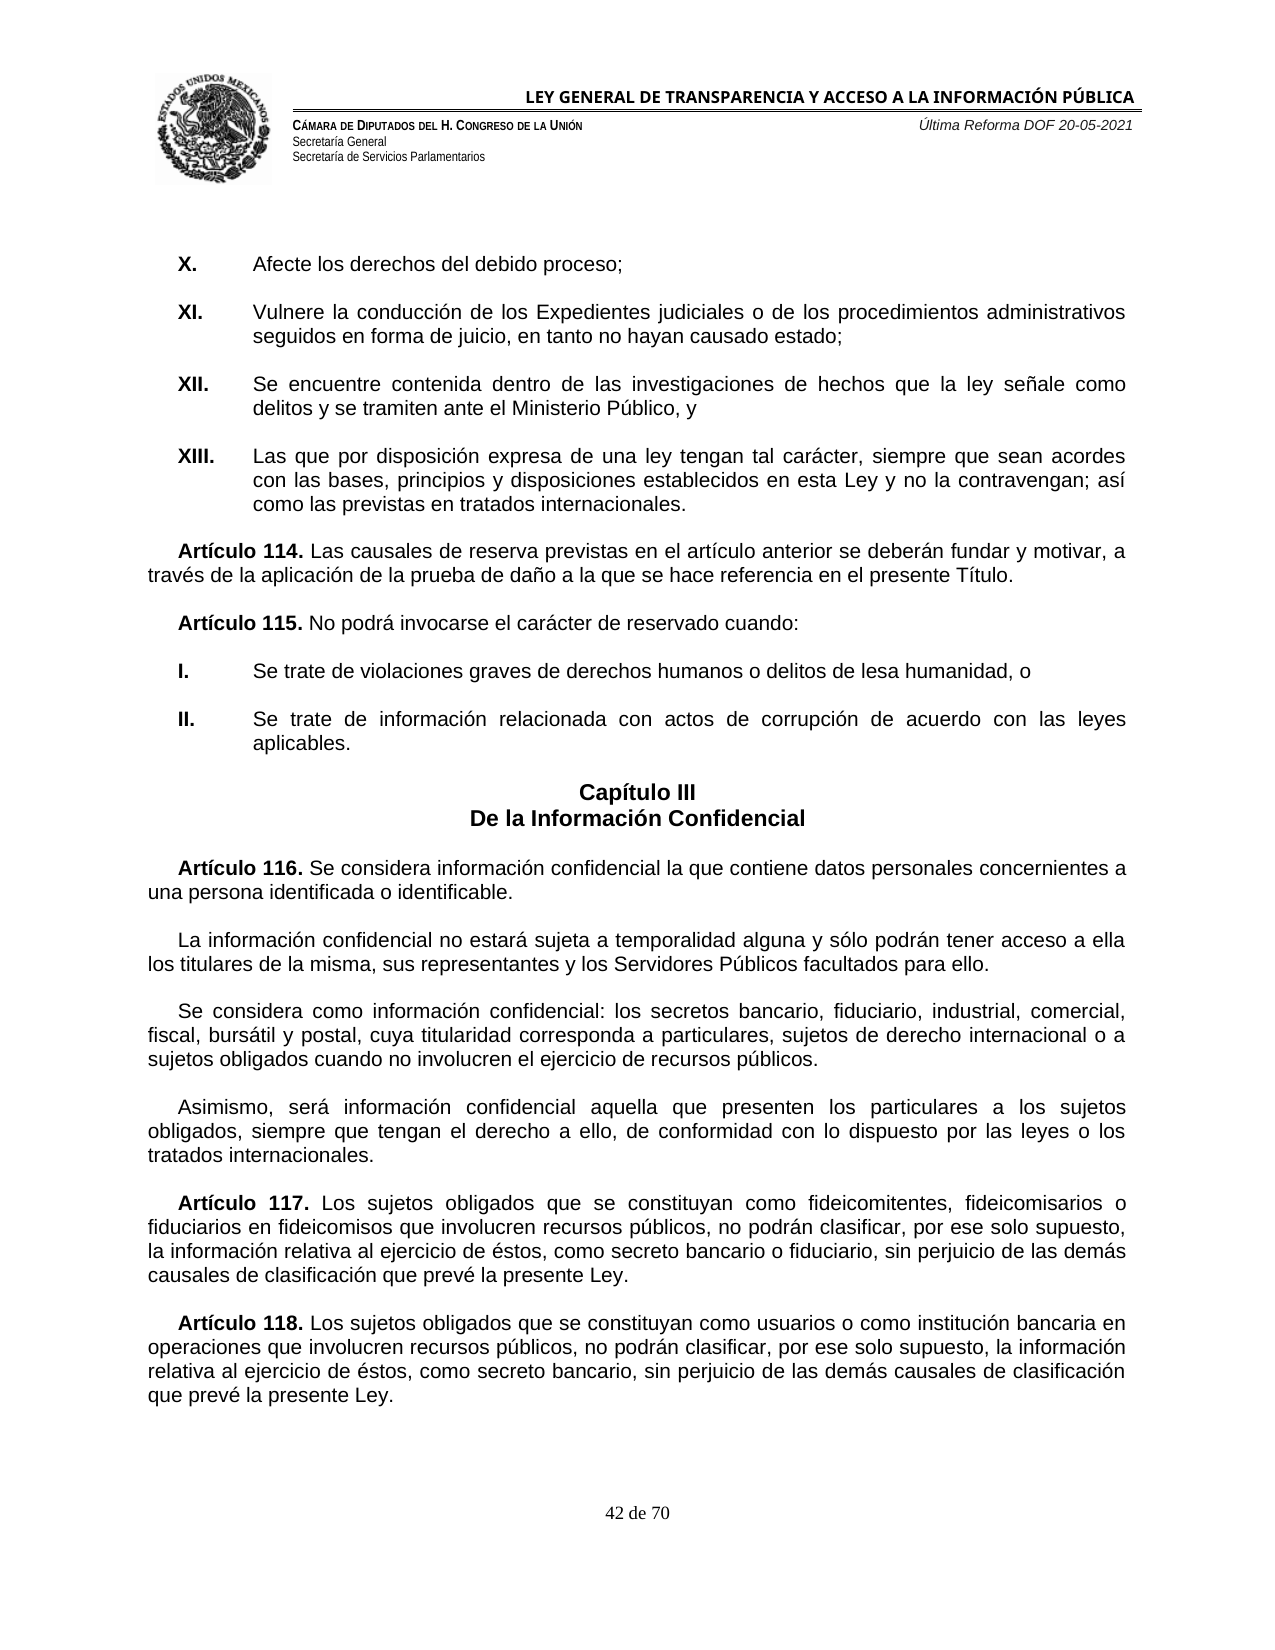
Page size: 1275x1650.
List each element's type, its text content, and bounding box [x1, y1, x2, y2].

text Artículo 114. Las causales de reserva previstas en el artículo anterior se deberán fundar y motivar, a través de la aplicación de la prueba de daño a la que se hace referencia en el presente Título. [148, 539, 1127, 587]
text Artículo 115. No podrá invocarse el carácter de reservado cuando: [148, 611, 1127, 635]
text Capítulo III [148, 779, 1127, 805]
text XI. Vulnere la conducción de los Expedientes judiciales o de los procedimientos administrativos seguidos en forma de juicio, en tanto no hayan causado estado; [178, 300, 1127, 348]
text XII. Se encuentre contenida dentro de las investigaciones de hechos que la ley señale como delitos y se tramiten ante el Ministerio Público, y [178, 372, 1127, 419]
text Artículo 117. Los sujetos obligados que se constituyan como fideicomitentes, fideicomisarios o fiduciarios en fideicomisos que involucren recursos públicos, no podrán clasificar, por ese solo supuesto, la información relativa al ejercicio de éstos, como secreto bancario o fiduciario, sin perjuicio de las demás causales de clasificación que prevé la presente Ley. [148, 1191, 1127, 1287]
text Artículo 116. Se considera información confidencial la que contiene datos personales concernientes a una persona identificada o identificable. [148, 856, 1127, 903]
text I. Se trate de violaciones graves de derechos humanos o delitos de lesa humanidad, o [178, 659, 1127, 683]
text Se considera como información confidencial: los secretos bancario, fiduciario, industrial, comercial, fiscal, bursátil y postal, cuya titularidad corresponda a particulares, sujetos de derecho internacional o a sujetos obligados cuando no involucren el ejercicio de recursos públicos. [148, 999, 1127, 1071]
text II. Se trate de información relacionada con actos de corrupción de acuerdo con las leyes aplicables. [178, 707, 1127, 755]
text XIII. Las que por disposición expresa de una ley tengan tal carácter, siempre que sean acordes con las bases, principios y disposiciones establecidos en esta Ley y no la contravengan; así como las previstas en tratados internacionales. [178, 443, 1127, 515]
text La información confidencial no estará sujeta a temporalidad alguna y sólo podrán tener acceso a ella los titulares de la misma, sus representantes y los Servidores Públicos facultados para ello. [148, 927, 1127, 975]
text X. Afecte los derechos del debido proceso; [178, 252, 1127, 276]
text Asimismo, será información confidencial aquella que presenten los particulares a los sujetos obligados, siempre que tengan el derecho a ello, de conformidad con lo dispuesto por las leyes o los tratados internacionales. [148, 1095, 1127, 1167]
text De la Información Confidencial [148, 805, 1127, 832]
text Artículo 118. Los sujetos obligados que se constituyan como usuarios o como institución bancaria en operaciones que involucren recursos públicos, no podrán clasificar, por ese solo supuesto, la información relativa al ejercicio de éstos, como secreto bancario, sin perjuicio de las demás causales de clasificación que prevé la presente Ley. [148, 1311, 1127, 1407]
